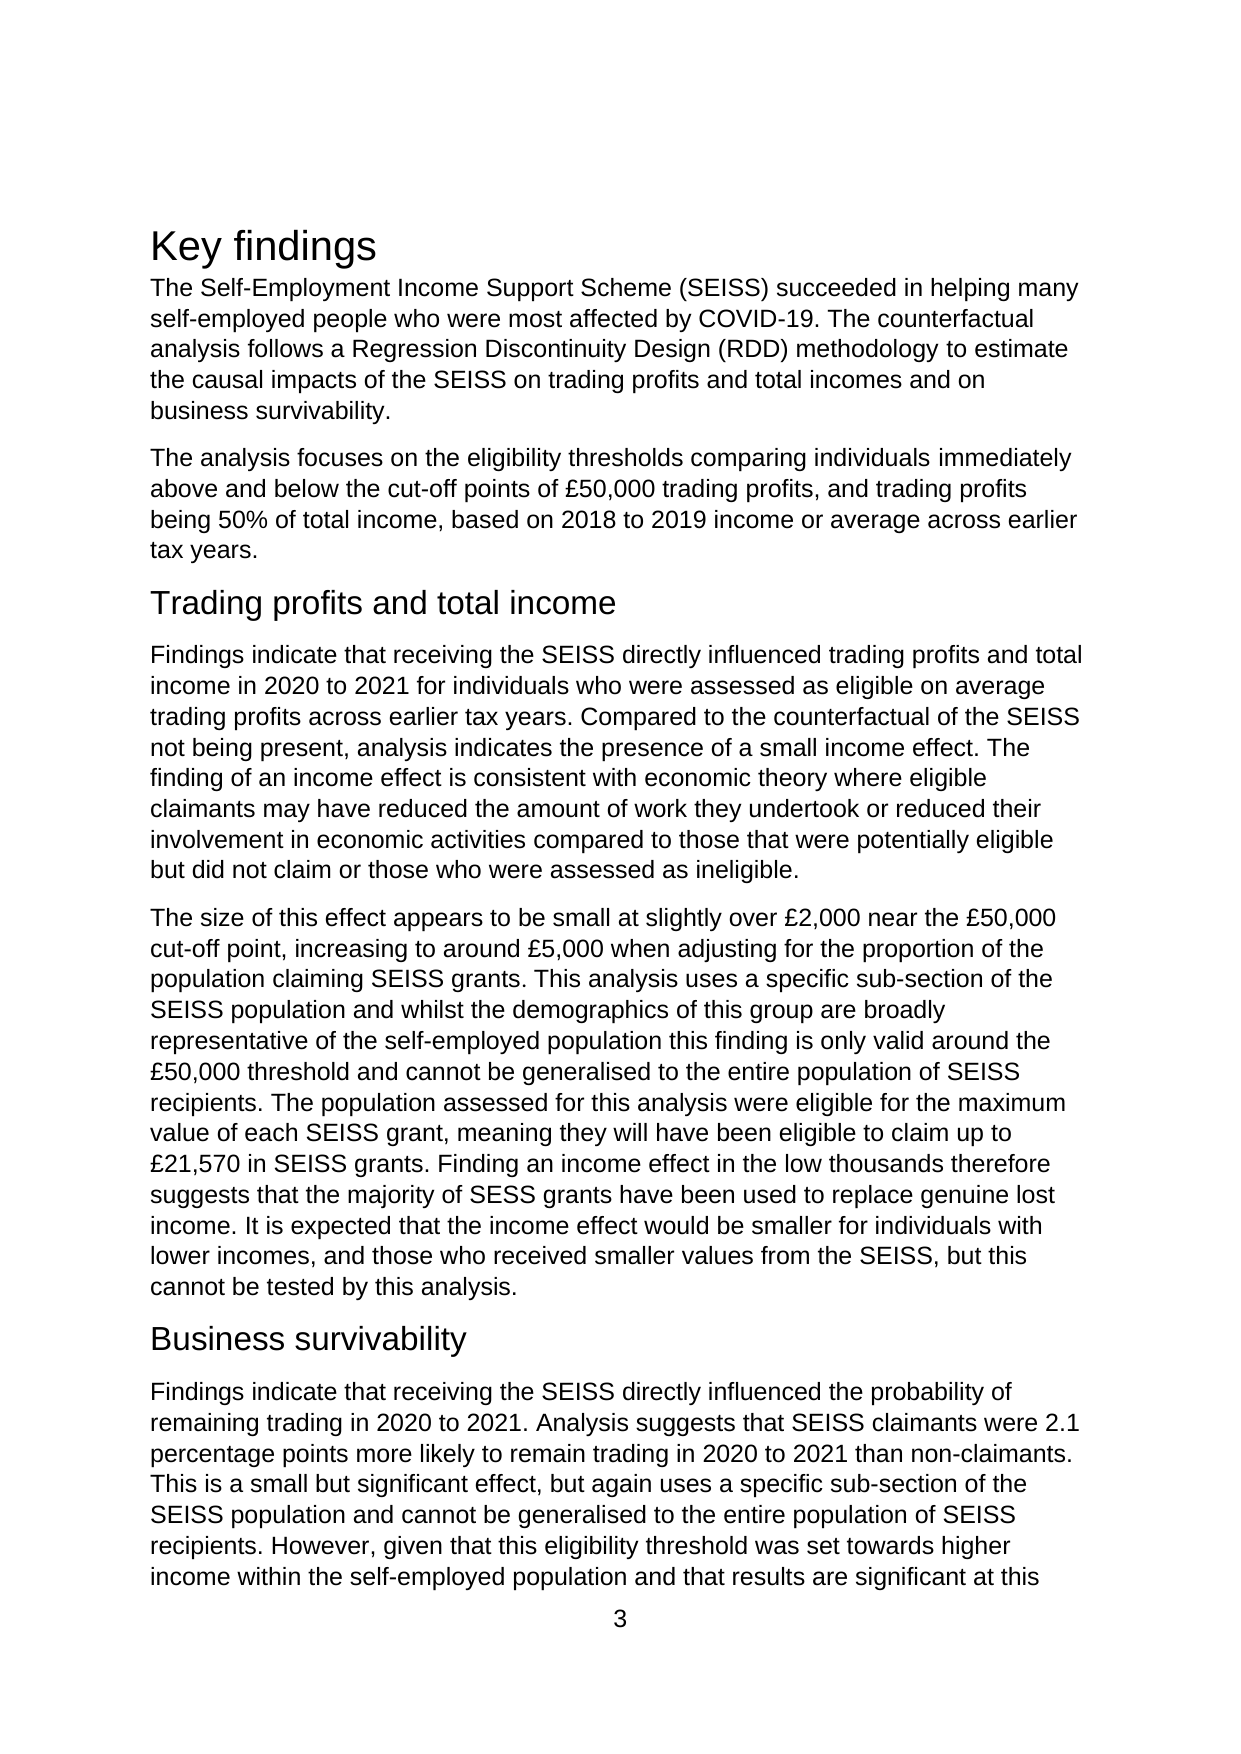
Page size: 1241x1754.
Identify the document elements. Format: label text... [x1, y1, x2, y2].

text Findings indicate that receiving the SEISS directly influenced trading profits and total income in 2020 to 2021 for individuals who were assessed as eligible on average trading profits across earlier tax years. Compared to the counterfactual of the SEISS not being present, analysis indicates the presence of a small income effect. The finding of an income effect is consistent with economic theory where eligible claimants may have reduced the amount of work they undertook or reduced their involvement in economic activities compared to those that were potentially eligible but did not claim or those who were assessed as ineligible. [150, 640, 1090, 884]
text Trading profits and total income [150, 583, 1090, 621]
text Business survivability [150, 1319, 1090, 1358]
text Findings indicate that receiving the SEISS directly influenced the probability of remaining trading in 2020 to 2021. Analysis suggests that SEISS claimants were 2.1 percentage points more likely to remain trading in 2020 to 2021 than non-claimants. This is a small but significant effect, but again uses a specific sub-section of the SEISS population and cannot be generalised to the entire population of SEISS recipients. However, given that this eligibility threshold was set towards higher income within the self-employed population and that results are significant at this [150, 1377, 1090, 1590]
text The Self-Employment Income Support Scheme (SEISS) succeeded in helping many self-employed people who were most affected by COVID-19. The counterfactual analysis follows a Regression Discontinuity Design (RDD) methodology to estimate the causal impacts of the SEISS on trading profits and total incomes and on business survivability. [150, 273, 1090, 424]
text The size of this effect appears to be small at slightly over £2,000 near the £50,000 cut-off point, increasing to around £5,000 when adjusting for the proportion of the population claiming SEISS grants. This analysis uses a specific sub-section of the SEISS population and whilst the demographics of this group are broadly representative of the self-employed population this finding is only valid around the £50,000 threshold and cannot be generalised to the entire population of SEISS recipients. The population assessed for this analysis were eligible for the maximum value of each SEISS grant, meaning they will have been eligible to claim up to £21,570 in SEISS grants. Finding an income effect in the low thousands therefore suggests that the majority of SESS grants have been used to replace genuine lost income. It is expected that the income effect would be smaller for individuals with lower incomes, and those who received smaller values from the SEISS, but this cannot be tested by this analysis. [150, 903, 1090, 1301]
text The analysis focuses on the eligibility thresholds comparing individuals immediately above and below the cut-off points of £50,000 trading profits, and trading profits being 50% of total income, based on 2018 to 2019 income or average across earlier tax years. [150, 443, 1090, 564]
subtitle Key findings [150, 222, 1090, 269]
